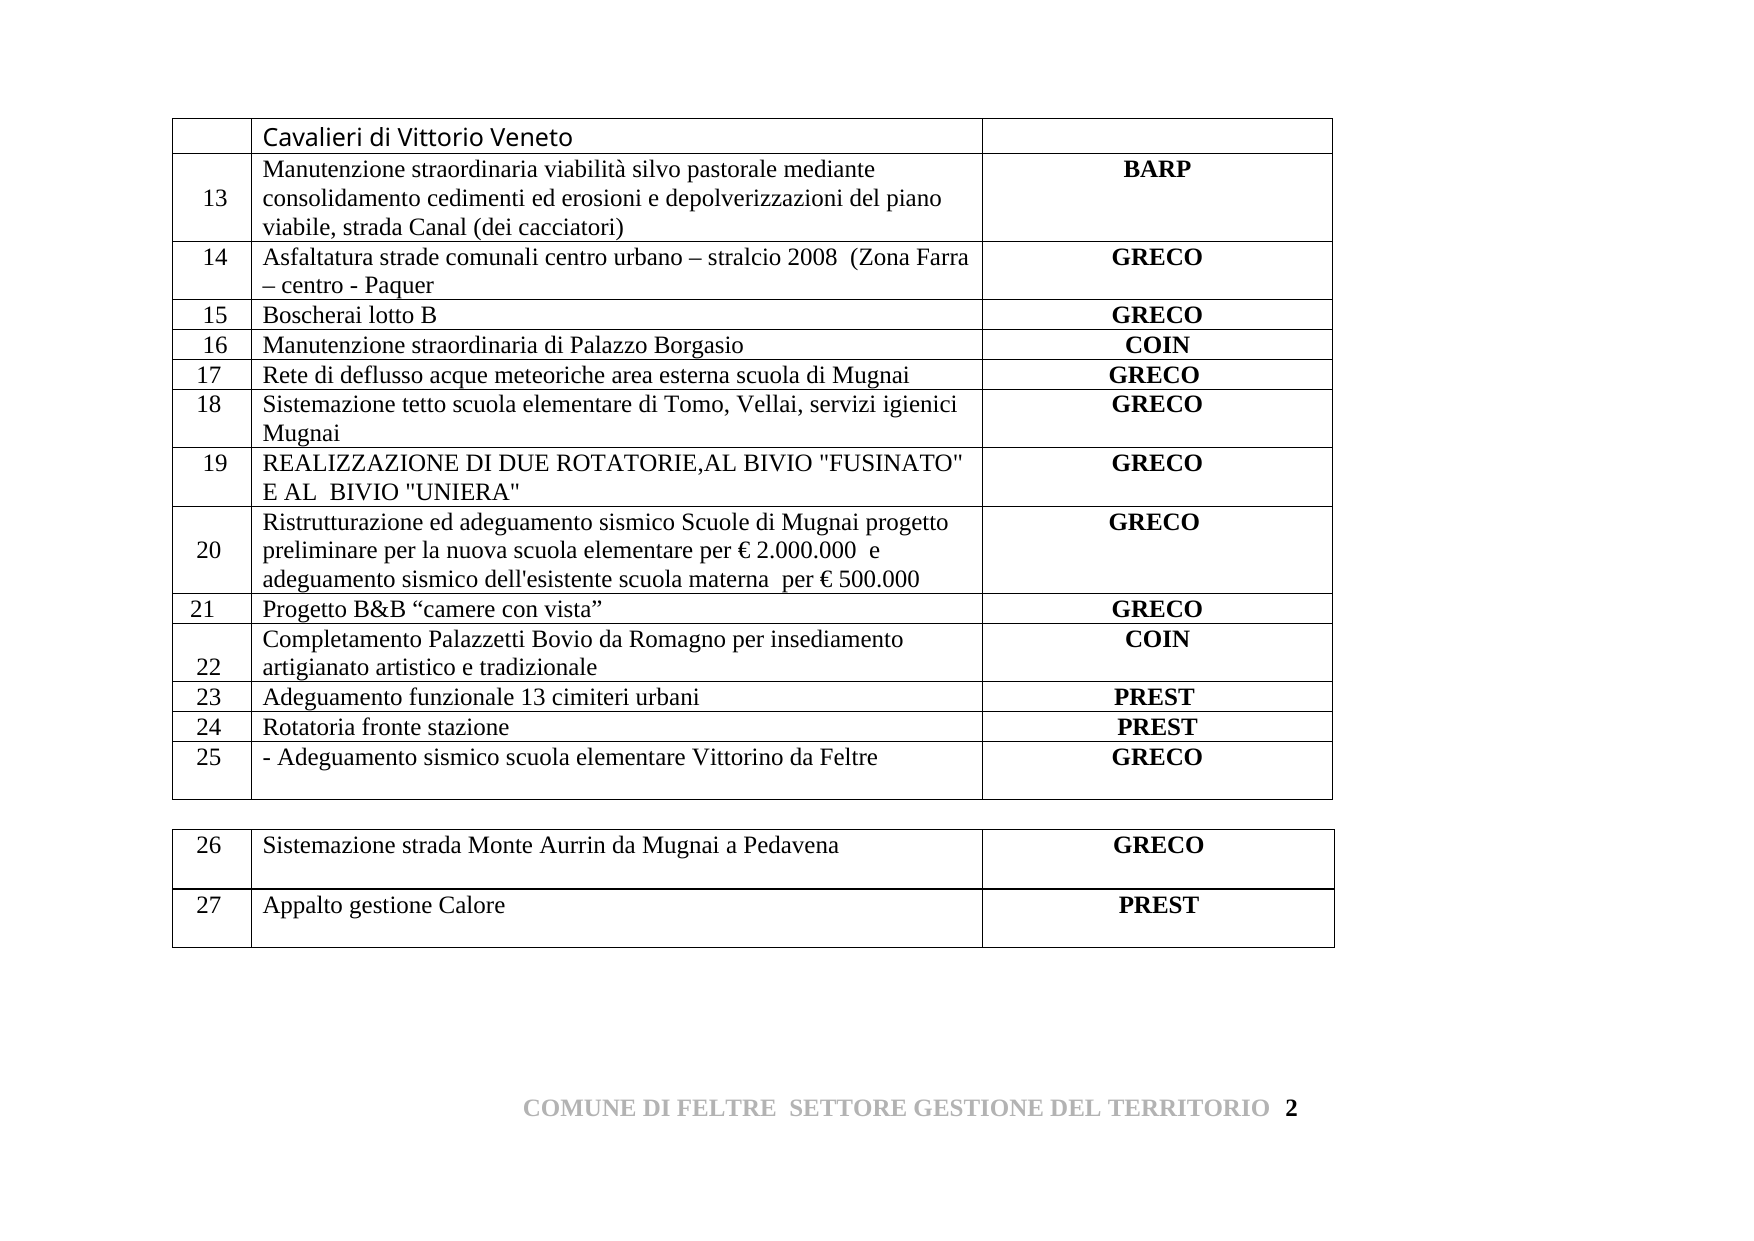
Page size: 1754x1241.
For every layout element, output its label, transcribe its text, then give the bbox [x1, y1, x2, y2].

table_cell Completamento Palazzetti Bovio da Romagno per insediamento artigianato artistico e tradizionale [252, 624, 982, 681]
table_cell GRECO [983, 448, 1332, 506]
table_cell GRECO [983, 390, 1332, 447]
table_cell Manutenzione straordinaria viabilità silvo pastorale mediante consolidamento cedimenti ed erosioni e depolverizzazioni del piano viabile, strada Canal (dei cacciatori) [252, 154, 982, 241]
table_header GRECO [983, 830, 1334, 888]
table_cell Manutenzione straordinaria di Palazzo Borgasio [252, 330, 982, 359]
table_cell Asfaltatura strade comunali centro urbano – stralcio 2008 (Zona Farra – centro - Paquer [252, 242, 982, 299]
table_cell Cavalieri di Vittorio Veneto [252, 119, 982, 153]
table_cell [173, 119, 251, 153]
table_cell 15 [173, 300, 251, 329]
table_cell Rotatoria fronte stazione [252, 712, 982, 741]
table_cell GRECO [983, 300, 1332, 329]
table_cell 24 [173, 712, 251, 741]
table_cell GRECO [983, 360, 1332, 388]
table_header Sistemazione strada Monte Aurrin da Mugnai a Pedavena [252, 830, 982, 888]
table_cell GRECO [983, 594, 1332, 623]
table_cell 17 [173, 360, 251, 388]
table_cell 16 [173, 330, 251, 359]
table_header 26 [173, 830, 251, 888]
table_cell BARP [983, 154, 1332, 241]
table_cell 20 [173, 507, 251, 593]
table_cell Ristrutturazione ed adeguamento sismico Scuole di Mugnai progetto preliminare per la nuova scuola elementare per € 2.000.000 e adeguamento sismico dell'esistente scuola materna per € 500.000 [252, 507, 982, 593]
table_cell GRECO [983, 507, 1332, 593]
table_cell 13 [173, 154, 251, 241]
table_cell 14 [173, 242, 251, 299]
table_cell 18 [173, 390, 251, 447]
table_cell Progetto B&B “camere con vista” [252, 594, 982, 623]
table_cell GRECO [983, 242, 1332, 299]
table_cell 23 [173, 682, 251, 711]
table_cell 25 [173, 742, 251, 799]
table_cell 22 [173, 624, 251, 681]
table_cell PREST [983, 682, 1332, 711]
table_header PREST [983, 890, 1334, 947]
table_cell GRECO [983, 742, 1332, 799]
table_cell Sistemazione tetto scuola elementare di Tomo, Vellai, servizi igienici Mugnai [252, 390, 982, 447]
table_cell COIN [983, 330, 1332, 359]
table_cell Rete di deflusso acque meteoriche area esterna scuola di Mugnai [252, 360, 982, 388]
table_header Appalto gestione Calore [252, 890, 982, 947]
table_cell REALIZZAZIONE DI DUE ROTATORIE,AL BIVIO "FUSINATO" E AL BIVIO "UNIERA" [252, 448, 982, 506]
table_cell 19 [173, 448, 251, 506]
table_cell - Adeguamento sismico scuola elementare Vittorino da Feltre [252, 742, 982, 799]
table_cell Boscherai lotto B [252, 300, 982, 329]
table_header 27 [173, 890, 251, 947]
table_cell [983, 119, 1332, 153]
table_cell Adeguamento funzionale 13 cimiteri urbani [252, 682, 982, 711]
table_cell 21 [173, 594, 251, 623]
table_cell COIN [983, 624, 1332, 681]
table_cell PREST [983, 712, 1332, 741]
